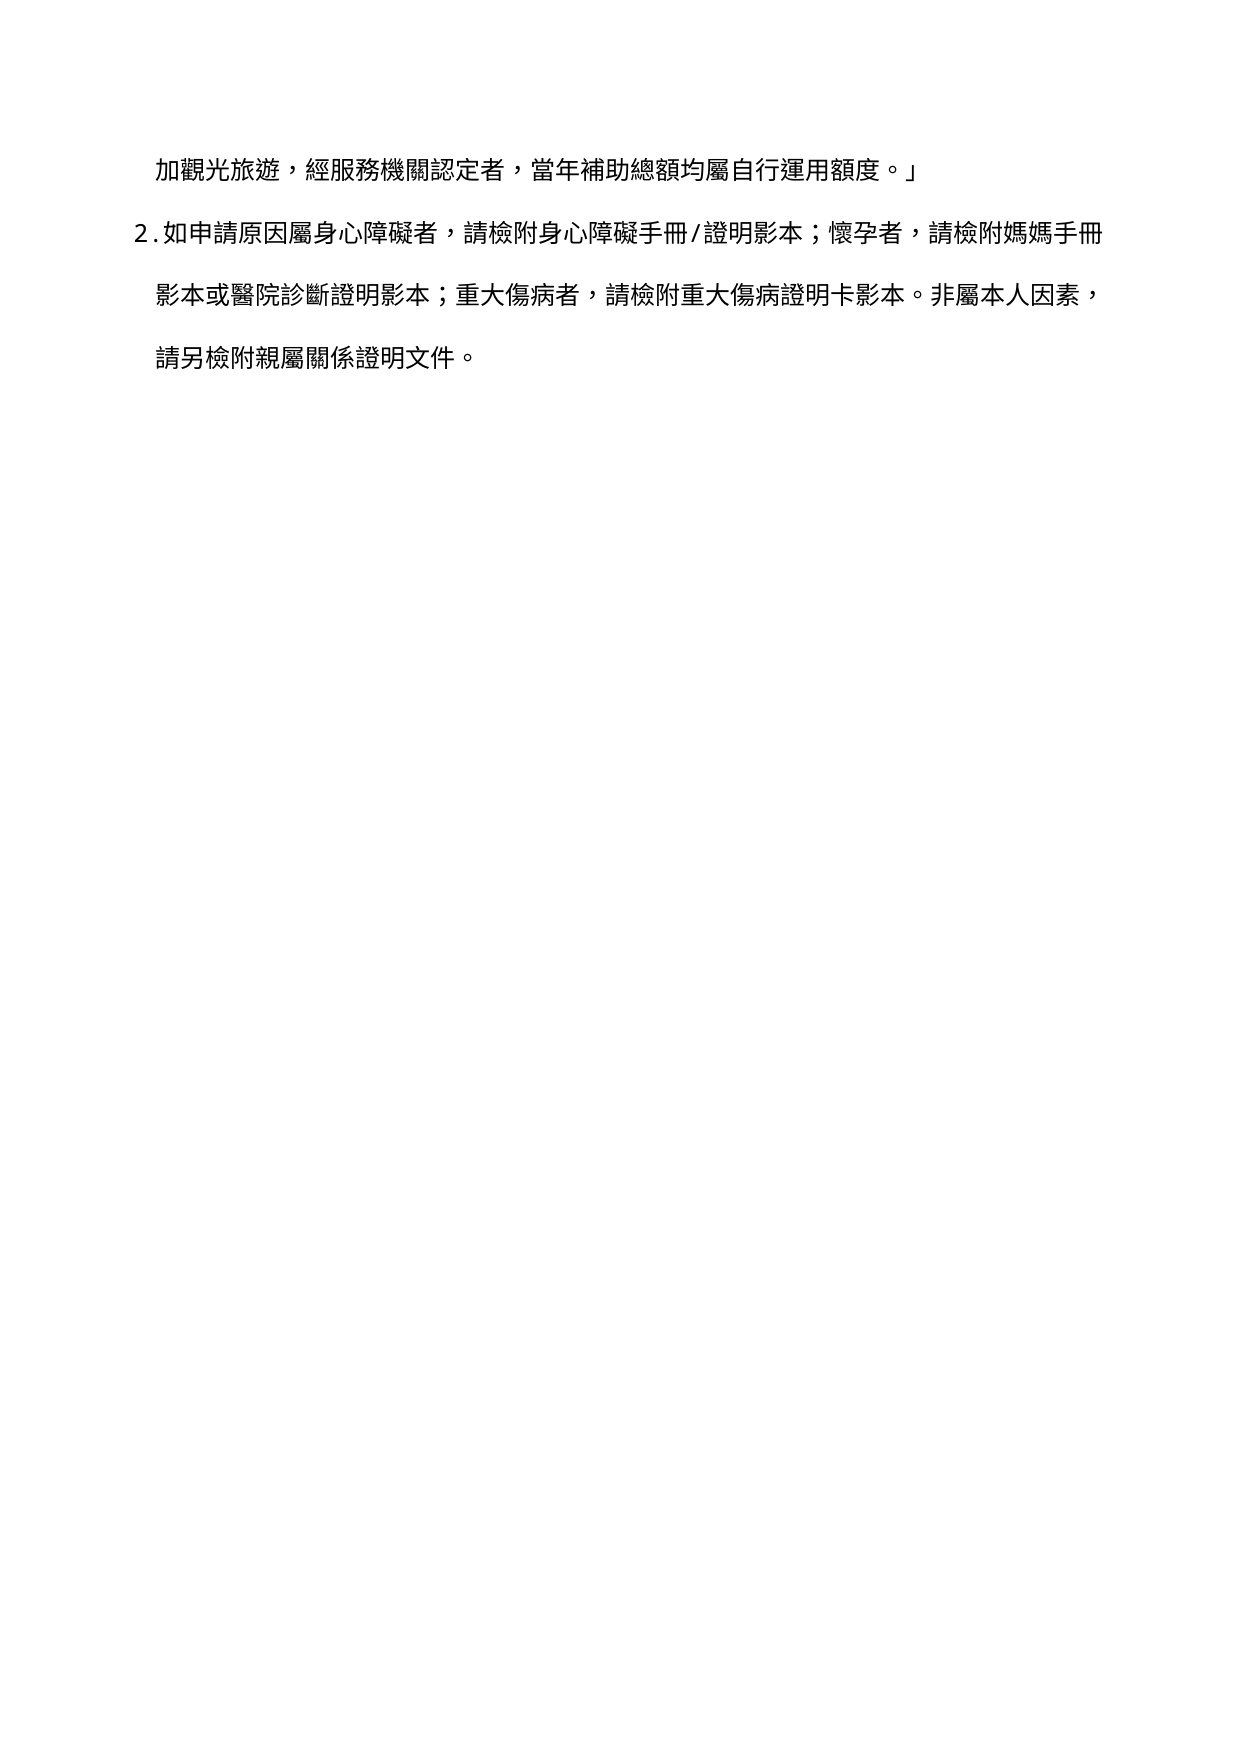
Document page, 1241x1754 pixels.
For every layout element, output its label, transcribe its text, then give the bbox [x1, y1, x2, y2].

text 2.如申請原因屬身心障礙者，請檢附身心障礙手冊/證明影本；懷孕者，請檢附媽媽手冊影本或醫院診斷證明影本；重大傷病者，請檢附重大傷病證明卡影本。非屬本人因素，請另檢附親屬關係證明文件。 [118, 189, 1122, 377]
text 加觀光旅遊，經服務機關認定者，當年補助總額均屬自行運用額度。」 [118, 127, 1122, 189]
